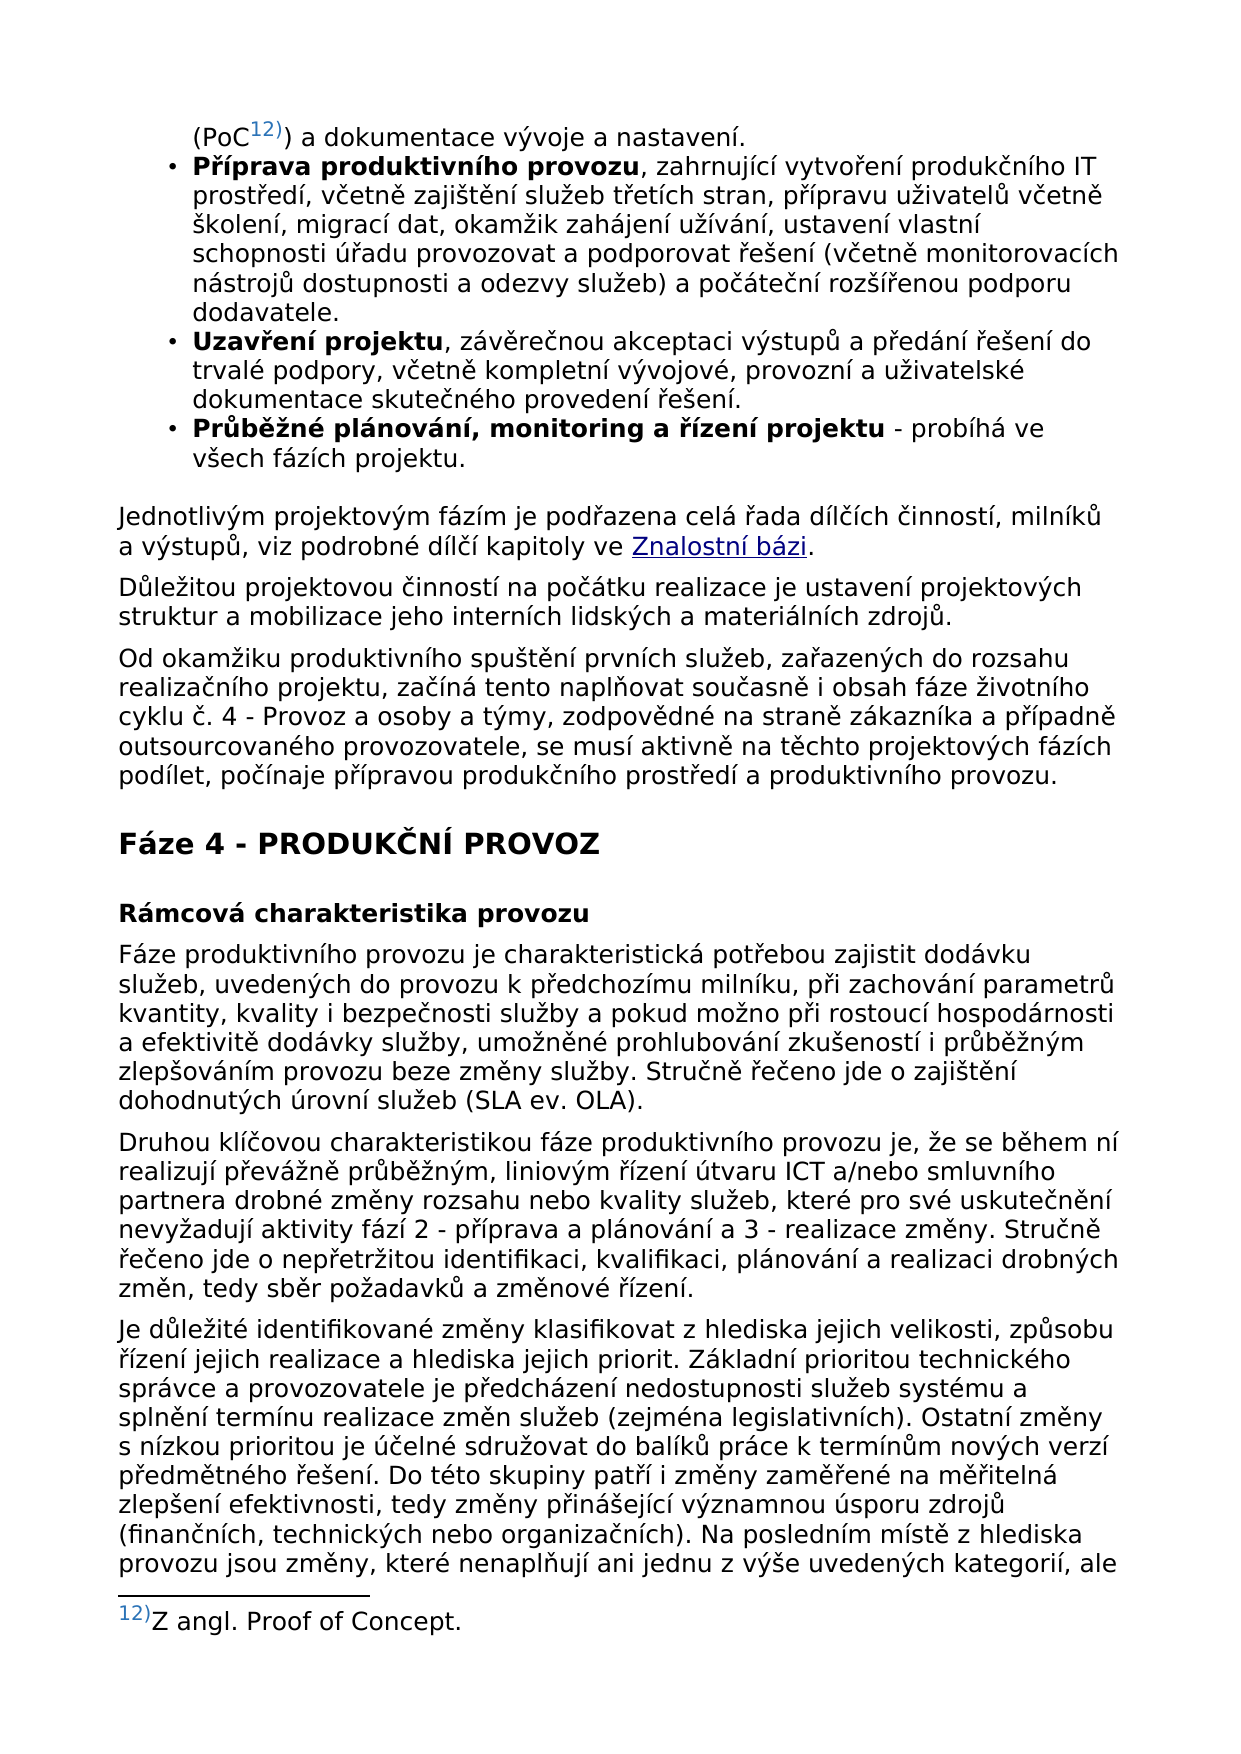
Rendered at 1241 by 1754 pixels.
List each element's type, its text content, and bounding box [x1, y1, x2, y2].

list Vývoj a implementace řešení, tj. vytvoření vývojového a testovacího IT prostředí včetně OS, platforem a databází, instalace, parametrizace a přizpůsobení hotových řešení a vývoj SW řešení na míru, včetně všech forem ověřování požadované funkčnosti - testování, ověření konceptu (PoC) a dokumentace vývoje a nastavení. [177, 118, 1122, 152]
text Jednotlivým projektovým fázím je podřazena celá řada dílčích činností, milníků a výstupů, viz podrobné dílčí kapitoly ve Znalostní bázi. [118, 502, 1122, 561]
list Z angl. Proof of Concept. [118, 1602, 1122, 1636]
list Průběžné plánování, monitoring a řízení projektu - probíhá ve všech fázích projektu. [177, 415, 1122, 473]
text Důležitou projektovou činností na počátku realizace je ustavení projektových struktur a mobilizace jeho interních lidských a materiálních zdrojů. [118, 573, 1122, 632]
subtitle Fáze 4 - PRODUKČNÍ PROVOZ [118, 827, 1122, 861]
subtitle Rámcová charakteristika provozu [118, 899, 1122, 928]
text Je důležité identifikované změny klasifikovat z hlediska jejich velikosti, způsobu řízení jejich realizace a hlediska jejich priorit. Základní prioritou technického správce a provozovatele je předcházení nedostupnosti služeb systému a splnění termínu realizace změn služeb (zejména legislativních). Ostatní změny s nízkou prioritou je účelné sdružovat do balíků práce k termínům nových verzí předmětného řešení. Do této skupiny patří i změny zaměřené na měřitelná zlepšení efektivnosti, tedy změny přinášející významnou úsporu zdrojů (finančních, technických nebo organizačních). Na posledním místě z hlediska provozu jsou změny, které nenaplňují ani jednu z výše uvedených kategorií, ale [118, 1316, 1122, 1578]
list Příprava produktivního provozu, zahrnující vytvoření produkčního IT prostředí, včetně zajištění služeb třetích stran, přípravu uživatelů včetně školení, migrací dat, okamžik zahájení užívání, ustavení vlastní schopnosti úřadu provozovat a podporovat řešení (včetně monitorovacích nástrojů dostupnosti a odezvy služeb) a počáteční rozšířenou podporu dodavatele. [177, 152, 1122, 327]
text Fáze produktivního provozu je charakteristická potřebou zajistit dodávku služeb, uvedených do provozu k předchozímu milníku, při zachování parametrů kvantity, kvality i bezpečnosti služby a pokud možno při rostoucí hospodárnosti a efektivitě dodávky služby, umožněné prohlubování zkušeností i průběžným zlepšováním provozu beze změny služby. Stručně řečeno jde o zajištění dohodnutých úrovní služeb (SLA ev. OLA). [118, 941, 1122, 1116]
text Od okamžiku produktivního spuštění prvních služeb, zařazených do rozsahu realizačního projektu, začíná tento naplňovat současně i obsah fáze životního cyklu č. 4 - Provoz a osoby a týmy, zodpovědné na straně zákazníka a případně outsourcovaného provozovatele, se musí aktivně na těchto projektových fázích podílet, počínaje přípravou produkčního prostředí a produktivního provozu. [118, 644, 1122, 790]
list Uzavření projektu, závěrečnou akceptaci výstupů a předání řešení do trvalé podpory, včetně kompletní vývojové, provozní a uživatelské dokumentace skutečného provedení řešení. [177, 327, 1122, 415]
text Druhou klíčovou charakteristikou fáze produktivního provozu je, že se během ní realizují převážně průběžným, liniovým řízení útvaru ICT a/nebo smluvního partnera drobné změny rozsahu nebo kvality služeb, které pro své uskutečnění nevyžadují aktivity fází 2 - příprava a plánování a 3 - realizace změny. Stručně řečeno jde o nepřetržitou identifikaci, kvalifikaci, plánování a realizaci drobných změn, tedy sběr požadavků a změnové řízení. [118, 1128, 1122, 1303]
